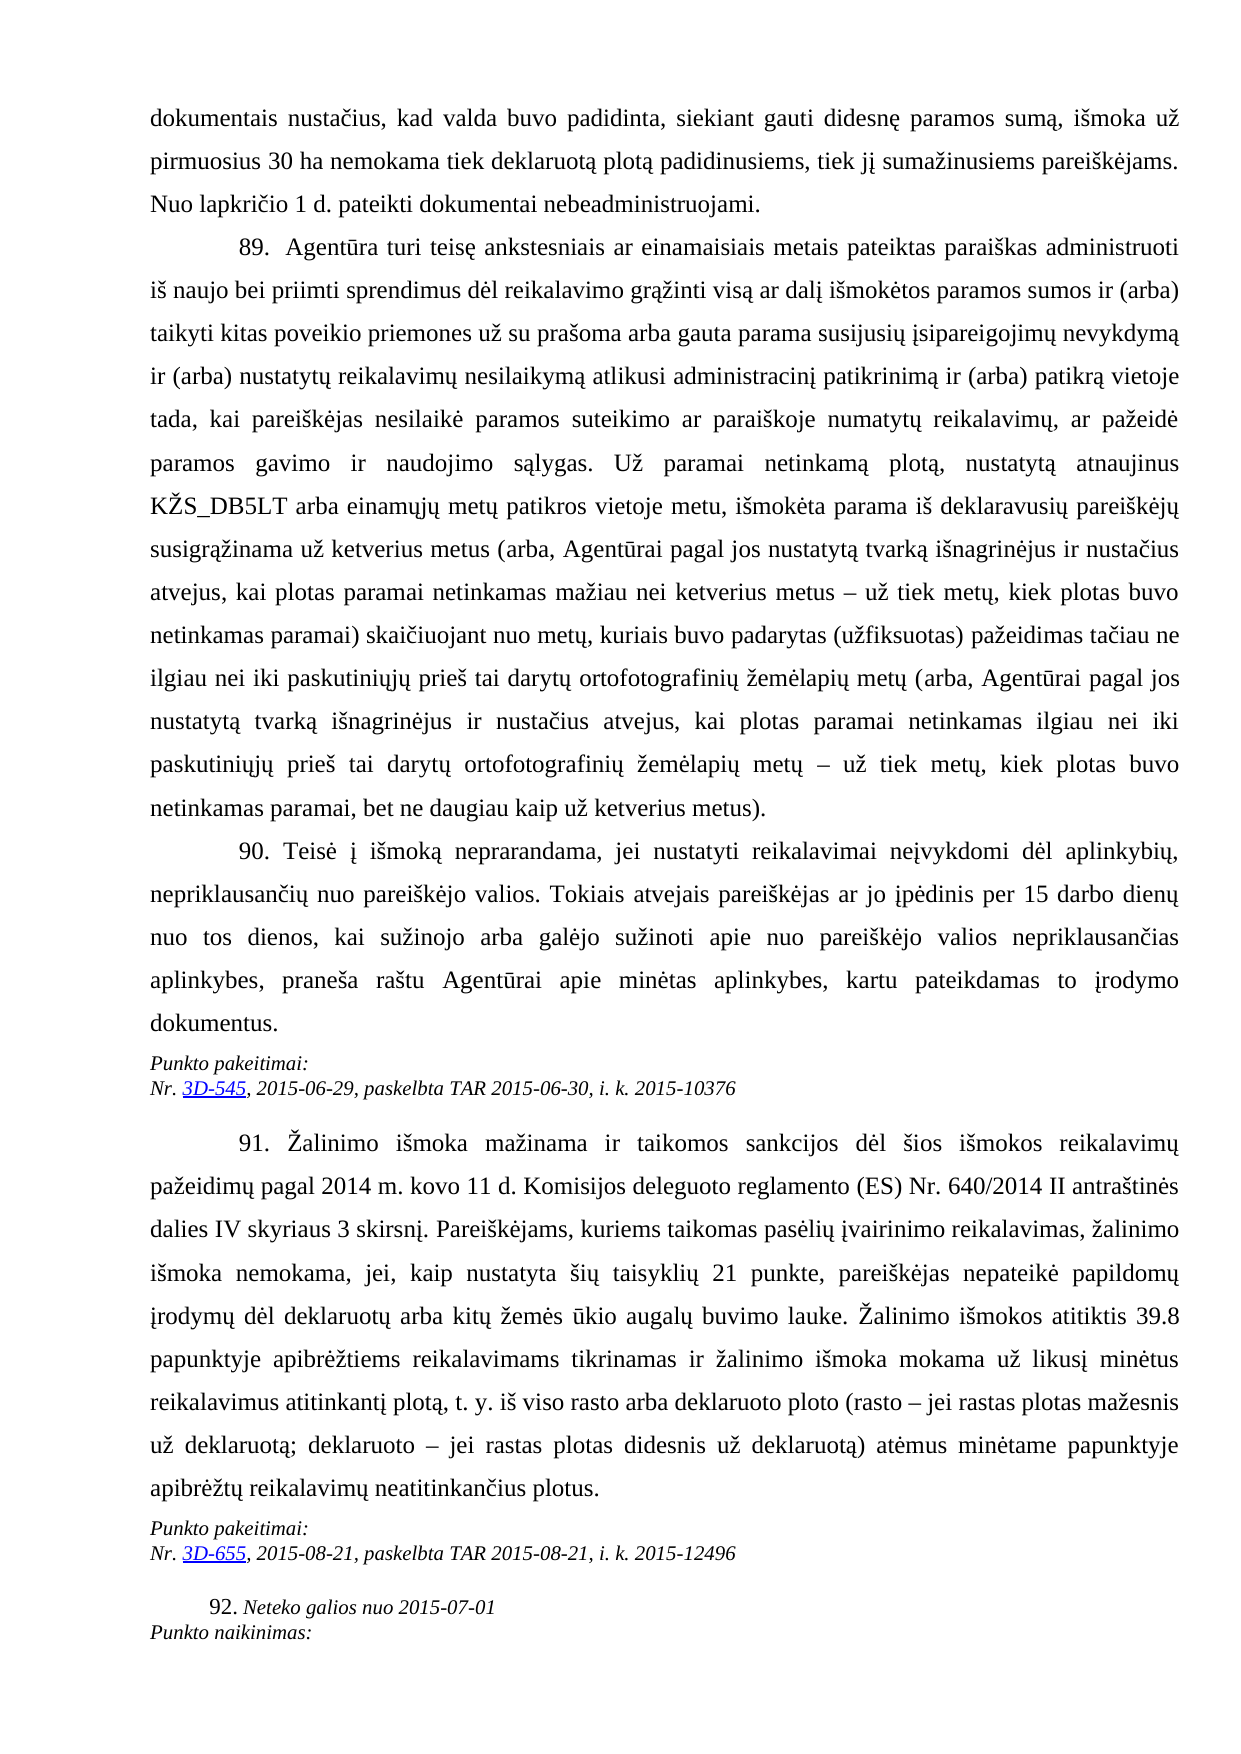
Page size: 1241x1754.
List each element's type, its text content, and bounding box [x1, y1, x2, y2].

text 91. Žalinimo išmoka mažinama ir taikomos sankcijos dėl šios išmokos reikalavimų pažeidimų pagal 2014 m. kovo 11 d. Komisijos deleguoto reglamento (ES) Nr. 640/2014 II antraštinės dalies IV skyriaus 3 skirsnį. Pareiškėjams, kuriems taikomas pasėlių įvairinimo reikalavimas, žalinimo išmoka nemokama, jei, kaip nustatyta šių taisyklių 21 punkte, pareiškėjas nepateikė papildomų įrodymų dėl deklaruotų arba kitų žemės ūkio augalų buvimo lauke. Žalinimo išmokos atitiktis 39.8 papunktyje apibrėžtiems reikalavimams tikrinamas ir žalinimo išmoka mokama už likusį minėtus reikalavimus atitinkantį plotą, t. y. iš viso rasto arba deklaruoto ploto (rasto – jei rastas plotas mažesnis už deklaruotą; deklaruoto – jei rastas plotas didesnis už deklaruotą) atėmus minėtame papunktyje apibrėžtų reikalavimų neatitinkančius plotus. [150, 1128, 1180, 1502]
text 90. Teisė į išmoką neprarandama, jei nustatyti reikalavimai neįvykdomi dėl aplinkybių, nepriklausančių nuo pareiškėjo valios. Tokiais atvejais pareiškėjas ar jo įpėdinis per 15 darbo dienų nuo tos dienos, kai sužinojo arba galėjo sužinoti apie nuo pareiškėjo valios nepriklausančias aplinkybes, praneša raštu Agentūrai apie minėtas aplinkybes, kartu pateikdamas to įrodymo dokumentus. [150, 836, 1180, 1037]
text Punkto pakeitimai: [150, 1051, 1180, 1075]
text Punkto pakeitimai: [150, 1516, 1180, 1540]
text dokumentais nustačius, kad valda buvo padidinta, siekiant gauti didesnę paramos sumą, išmoka už pirmuosius 30 ha nemokama tiek deklaruotą plotą padidinusiems, tiek jį sumažinusiems pareiškėjams. Nuo lapkričio 1 d. pateikti dokumentai nebeadministruojami. [150, 103, 1180, 218]
text Nr. 3D-545, 2015-06-29, paskelbta TAR 2015-06-30, i. k. 2015-10376 [150, 1075, 1180, 1099]
text 89. Agentūra turi teisę ankstesniais ar einamaisiais metais pateiktas paraiškas administruoti iš naujo bei priimti sprendimus dėl reikalavimo grąžinti visą ar dalį išmokėtos paramos sumos ir (arba) taikyti kitas poveikio priemones už su prašoma arba gauta parama susijusių įsipareigojimų nevykdymą ir (arba) nustatytų reikalavimų nesilaikymą atlikusi administracinį patikrinimą ir (arba) patikrą vietoje tada, kai pareiškėjas nesilaikė paramos suteikimo ar paraiškoje numatytų reikalavimų, ar pažeidė paramos gavimo ir naudojimo sąlygas. Už paramai netinkamą plotą, nustatytą atnaujinus KŽS_DB5LT arba einamųjų metų patikros vietoje metu, išmokėta parama iš deklaravusių pareiškėjų susigrąžinama už ketverius metus (arba, Agentūrai pagal jos nustatytą tvarką išnagrinėjus ir nustačius atvejus, kai plotas paramai netinkamas mažiau nei ketverius metus – už tiek metų, kiek plotas buvo netinkamas paramai) skaičiuojant nuo metų, kuriais buvo padarytas (užfiksuotas) pažeidimas tačiau ne ilgiau nei iki paskutiniųjų prieš tai darytų ortofotografinių žemėlapių metų (arba, Agentūrai pagal jos nustatytą tvarką išnagrinėjus ir nustačius atvejus, kai plotas paramai netinkamas ilgiau nei iki paskutiniųjų prieš tai darytų ortofotografinių žemėlapių metų – už tiek metų, kiek plotas buvo netinkamas paramai, bet ne daugiau kaip už ketverius metus). [150, 232, 1180, 821]
text 92. Neteko galios nuo 2015-07-01 [150, 1593, 1180, 1619]
text Nr. 3D-655, 2015-08-21, paskelbta TAR 2015-08-21, i. k. 2015-12496 [150, 1540, 1180, 1564]
text Punkto naikinimas: [150, 1619, 1180, 1644]
